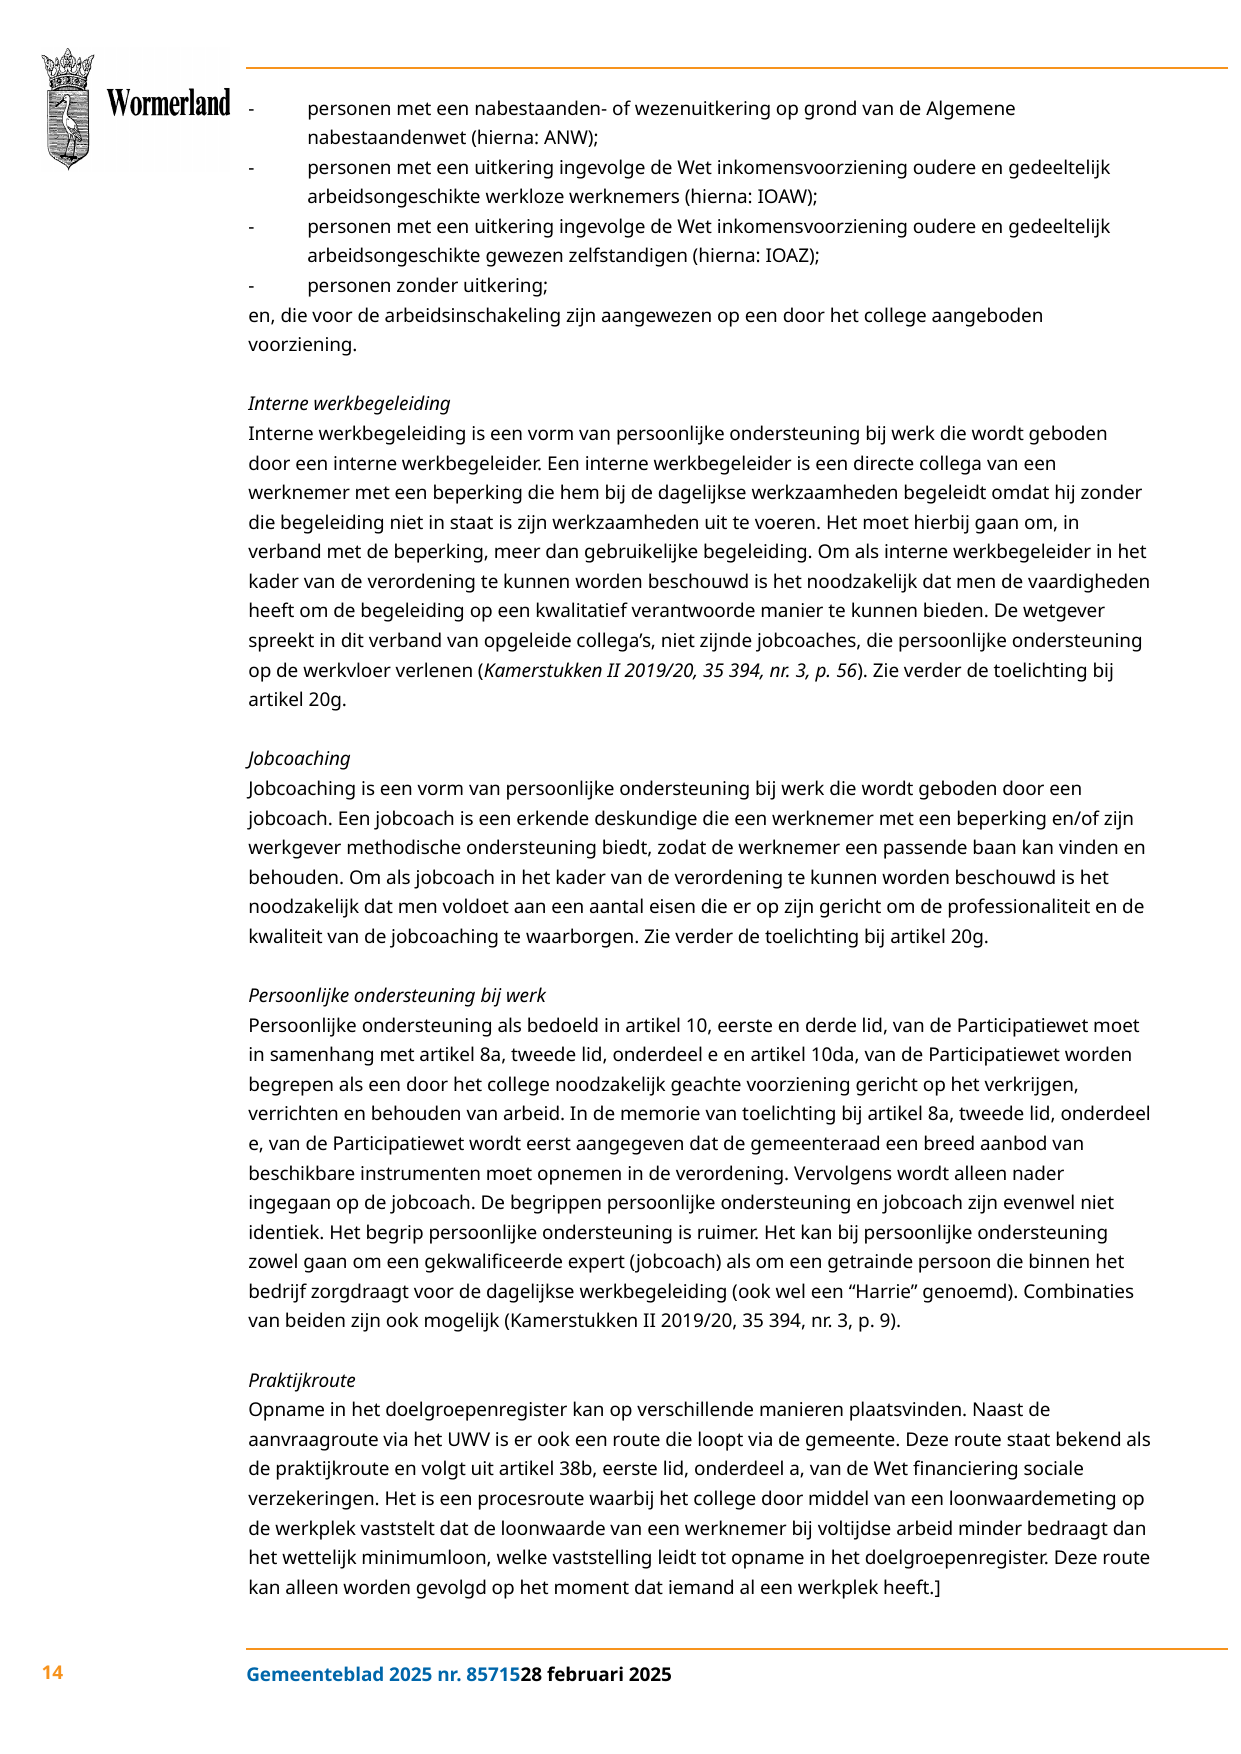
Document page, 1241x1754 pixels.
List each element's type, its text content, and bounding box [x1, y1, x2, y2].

list personen met een uitkering ingevolge de Wet inkomensvoorziening oudere en gedeeltelijk arbeidsongeschikte werkloze werknemers (hierna: IOAW); [248, 154, 1152, 209]
picture [41, 47, 231, 172]
text Persoonlijke ondersteuning bij werk [248, 982, 1152, 1008]
list personen met een nabestaanden- of wezenuitkering op grond van de Algemene nabestaandenwet (hierna: ANW); [248, 95, 1152, 150]
list personen zonder uitkering; [248, 272, 1152, 298]
list personen met een uitkering ingevolge de Wet inkomensvoorziening oudere en gedeeltelijk arbeidsongeschikte gewezen zelfstandigen (hierna: IOAZ); [248, 213, 1152, 268]
text en, die voor de arbeidsinschakeling zijn aangewezen op een door het college aangeboden voorziening. [248, 302, 1152, 357]
text Praktijkroute [248, 1367, 1152, 1393]
text Opname in het doelgroepenregister kan op verschillende manieren plaatsvinden. Naast de aanvraagroute via het UWV is er ook een route die loopt via de gemeente. Deze route staat bekend als de praktijkroute en volgt uit artikel 38b, eerste lid, onderdeel a, van de Wet financiering sociale verzekeringen. Het is een procesroute waarbij het college door middel van een loonwaardemeting op de werkplek vaststelt dat de loonwaarde van een werknemer bij voltijdse arbeid minder bedraagt dan het wettelijk minimumloon, welke vaststelling leidt tot opname in het doelgroepenregister. Deze route kan alleen worden gevolgd op het moment dat iemand al een werkplek heeft.] [248, 1396, 1152, 1600]
text Persoonlijke ondersteuning als bedoeld in artikel 10, eerste en derde lid, van de Participatiewet moet in samenhang met artikel 8a, tweede lid, onderdeel e en artikel 10da, van de Participatiewet worden begrepen als een door het college noodzakelijk geachte voorziening gericht op het verkrijgen, verrichten en behouden van arbeid. In de memorie van toelichting bij artikel 8a, tweede lid, onderdeel e, van de Participatiewet wordt eerst aangegeven dat de gemeenteraad een breed aanbod van beschikbare instrumenten moet opnemen in de verordening. Vervolgens wordt alleen nader ingegaan op de jobcoach. De begrippen persoonlijke ondersteuning en jobcoach zijn evenwel niet identiek. Het begrip persoonlijke ondersteuning is ruimer. Het kan bij persoonlijke ondersteuning zowel gaan om een gekwalificeerde expert (jobcoach) als om een getrainde persoon die binnen het bedrijf zorgdraagt voor de dagelijkse werkbegeleiding (ook wel een “Harrie” genoemd). Combinaties van beiden zijn ook mogelijk (Kamerstukken II 2019/20, 35 394, nr. 3, p. 9). [248, 1012, 1152, 1333]
text Interne werkbegeleiding is een vorm van persoonlijke ondersteuning bij werk die wordt geboden door een interne werkbegeleider. Een interne werkbegeleider is een directe collega van een werknemer met een beperking die hem bij de dagelijkse werkzaamheden begeleidt omdat hij zonder die begeleiding niet in staat is zijn werkzaamheden uit te voeren. Het moet hierbij gaan om, in verband met de beperking, meer dan gebruikelijke begeleiding. Om als interne werkbegeleider in het kader van de verordening te kunnen worden beschouwd is het noodzakelijk dat men de vaardigheden heeft om de begeleiding op een kwalitatief verantwoorde manier te kunnen bieden. De wetgever spreekt in dit verband van opgeleide collega’s, niet zijnde jobcoaches, die persoonlijke ondersteuning op de werkvloer verlenen (Kamerstukken II 2019/20, 35 394, nr. 3, p. 56). Zie verder de toelichting bij artikel 20g. [248, 420, 1152, 712]
text Jobcoaching [248, 746, 1152, 771]
text Jobcoaching is een vorm van persoonlijke ondersteuning bij werk die wordt geboden door een jobcoach. Een jobcoach is een erkende deskundige die een werknemer met een beperking en/of zijn werkgever methodische ondersteuning biedt, zodat de werknemer een passende baan kan vinden en behouden. Om als jobcoach in het kader van de verordening te kunnen worden beschouwd is het noodzakelijk dat men voldoet aan een aantal eisen die er op zijn gericht om de professionaliteit en de kwaliteit van de jobcoaching te waarborgen. Zie verder de toelichting bij artikel 20g. [248, 775, 1152, 949]
text Interne werkbegeleiding [248, 391, 1152, 416]
